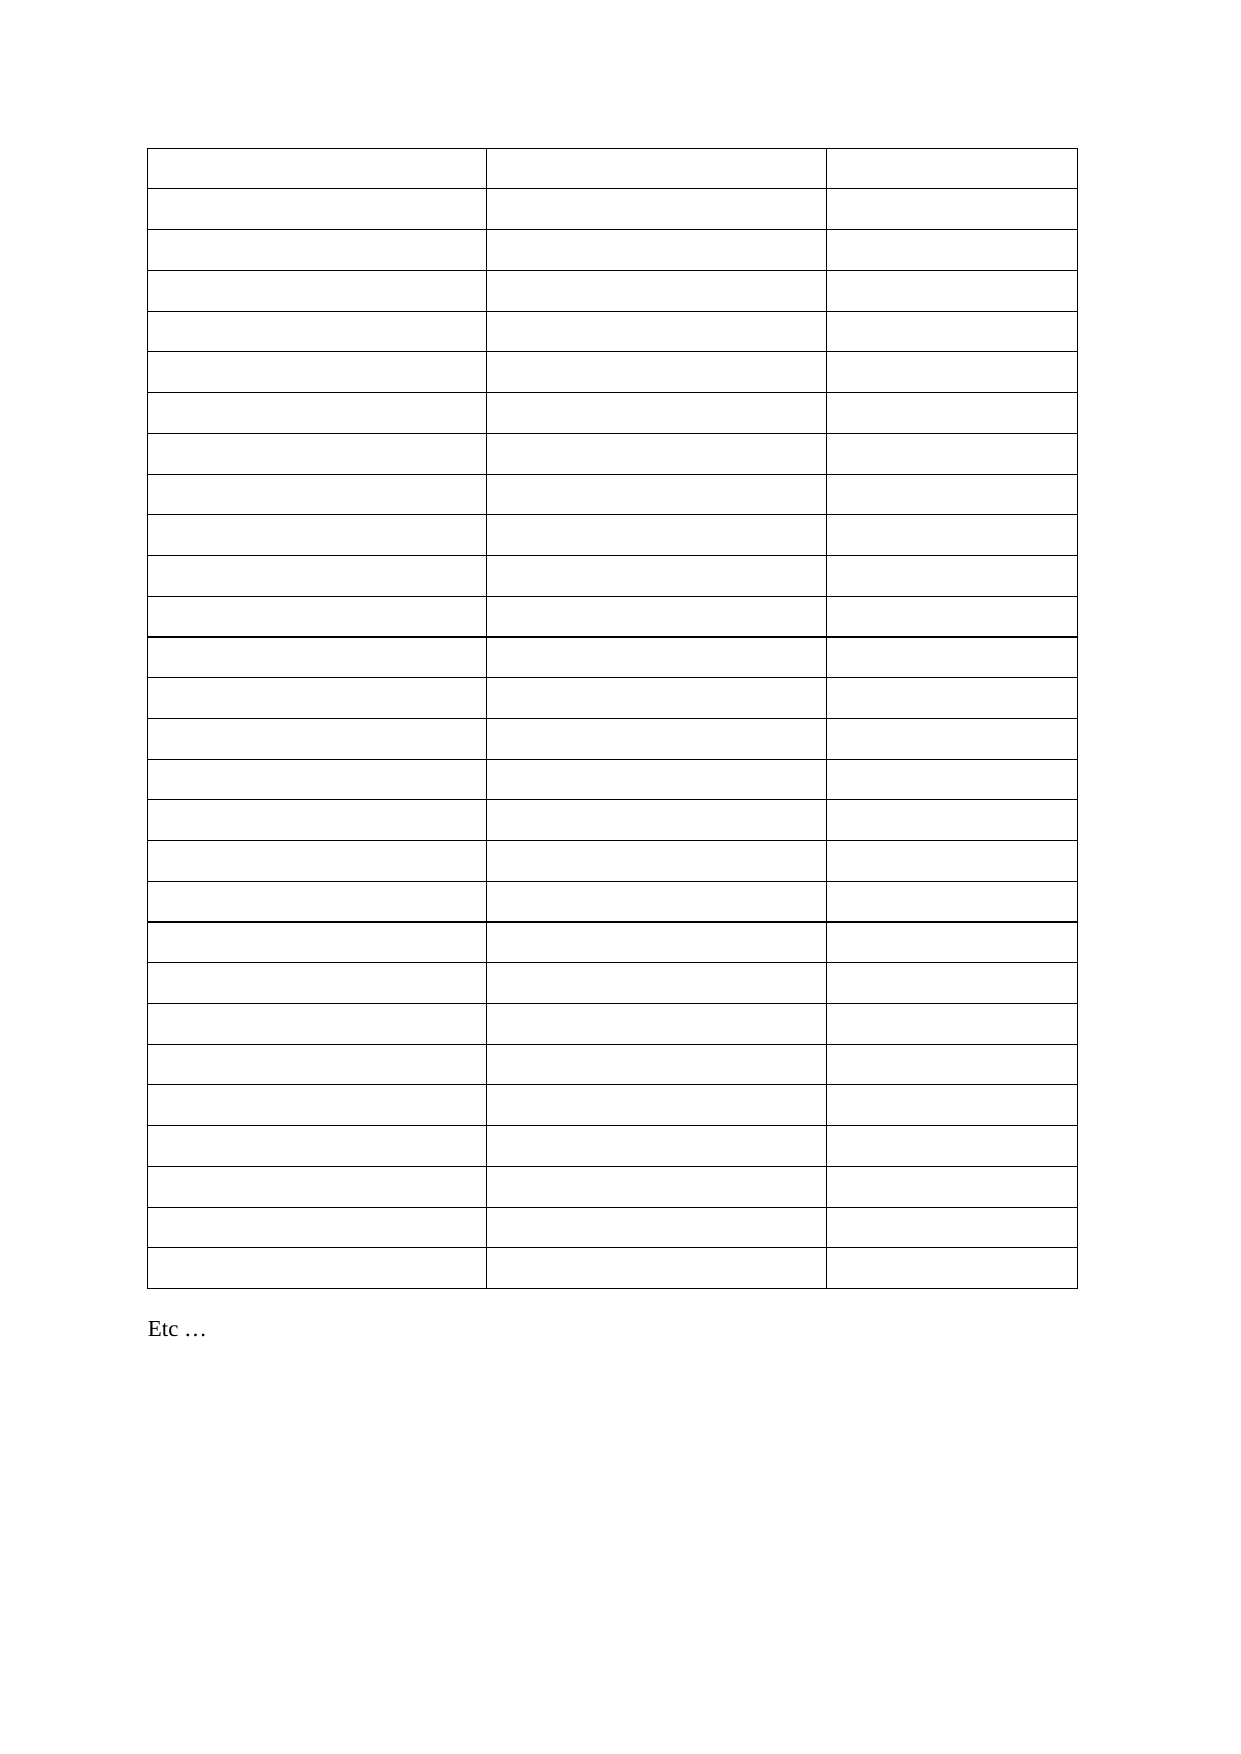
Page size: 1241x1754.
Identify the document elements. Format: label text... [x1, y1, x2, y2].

table_cell [148, 1208, 486, 1247]
table_cell [487, 189, 826, 229]
table_cell [827, 963, 1077, 1003]
table_cell [487, 882, 826, 921]
table_cell [827, 760, 1077, 799]
table_cell [827, 556, 1077, 596]
table_cell [827, 434, 1077, 473]
table_cell [487, 1248, 826, 1288]
table_cell [148, 1085, 486, 1125]
table_cell [487, 638, 826, 677]
table_cell [827, 189, 1077, 229]
table_cell [148, 393, 486, 433]
table_cell [827, 1085, 1077, 1125]
table_cell [827, 1126, 1077, 1166]
table_cell [487, 312, 826, 351]
table_cell [487, 1004, 826, 1044]
table_cell [487, 800, 826, 840]
table_cell [827, 597, 1077, 636]
table_cell [148, 515, 486, 555]
table_cell [148, 597, 486, 636]
text Etc … [148, 1315, 1093, 1342]
table_cell [827, 1045, 1077, 1084]
table_cell [827, 1208, 1077, 1247]
table_cell [487, 1045, 826, 1084]
table_cell [827, 1167, 1077, 1207]
table_cell [148, 1167, 486, 1207]
table_cell [148, 434, 486, 473]
table_cell [148, 638, 486, 677]
table_cell [148, 1248, 486, 1288]
table_cell [148, 760, 486, 799]
table_cell [827, 271, 1077, 311]
table_cell [148, 841, 486, 881]
table_cell [827, 882, 1077, 921]
table_cell [487, 841, 826, 881]
table_cell [487, 597, 826, 636]
table_cell [487, 475, 826, 514]
table_cell [487, 963, 826, 1003]
table_cell [148, 352, 486, 392]
table_cell [148, 678, 486, 718]
table_cell [148, 800, 486, 840]
table_cell [487, 1126, 826, 1166]
table_cell [487, 1085, 826, 1125]
table_cell [148, 963, 486, 1003]
table_cell [487, 923, 826, 962]
table_cell [827, 230, 1077, 270]
table_cell [148, 271, 486, 311]
table_cell [487, 434, 826, 473]
table_cell [148, 719, 486, 758]
table_cell [148, 882, 486, 921]
table_cell [148, 189, 486, 229]
table_cell [148, 1004, 486, 1044]
table_cell [827, 719, 1077, 758]
table_cell [487, 719, 826, 758]
table_cell [827, 1248, 1077, 1288]
table_cell [487, 393, 826, 433]
table_cell [487, 1208, 826, 1247]
table_cell [827, 678, 1077, 718]
table_cell [827, 1004, 1077, 1044]
table_cell [487, 149, 826, 188]
table_cell [487, 352, 826, 392]
table_cell [148, 1126, 486, 1166]
table_cell [487, 1167, 826, 1207]
table_cell [487, 515, 826, 555]
table_cell [827, 800, 1077, 840]
table_cell [487, 678, 826, 718]
table_cell [148, 1045, 486, 1084]
table_cell [487, 230, 826, 270]
table_cell [827, 638, 1077, 677]
table_cell [148, 923, 486, 962]
table_cell [487, 760, 826, 799]
table_cell [148, 475, 486, 514]
table_cell [827, 312, 1077, 351]
table_cell [827, 841, 1077, 881]
table_cell [148, 312, 486, 351]
table_cell [827, 923, 1077, 962]
table_cell [487, 271, 826, 311]
table_cell [827, 352, 1077, 392]
table_cell [148, 556, 486, 596]
table_cell [827, 393, 1077, 433]
table_cell [148, 230, 486, 270]
table_cell [827, 475, 1077, 514]
table_cell [827, 149, 1077, 188]
table_cell [827, 515, 1077, 555]
table_cell [148, 149, 486, 188]
table_cell [487, 556, 826, 596]
